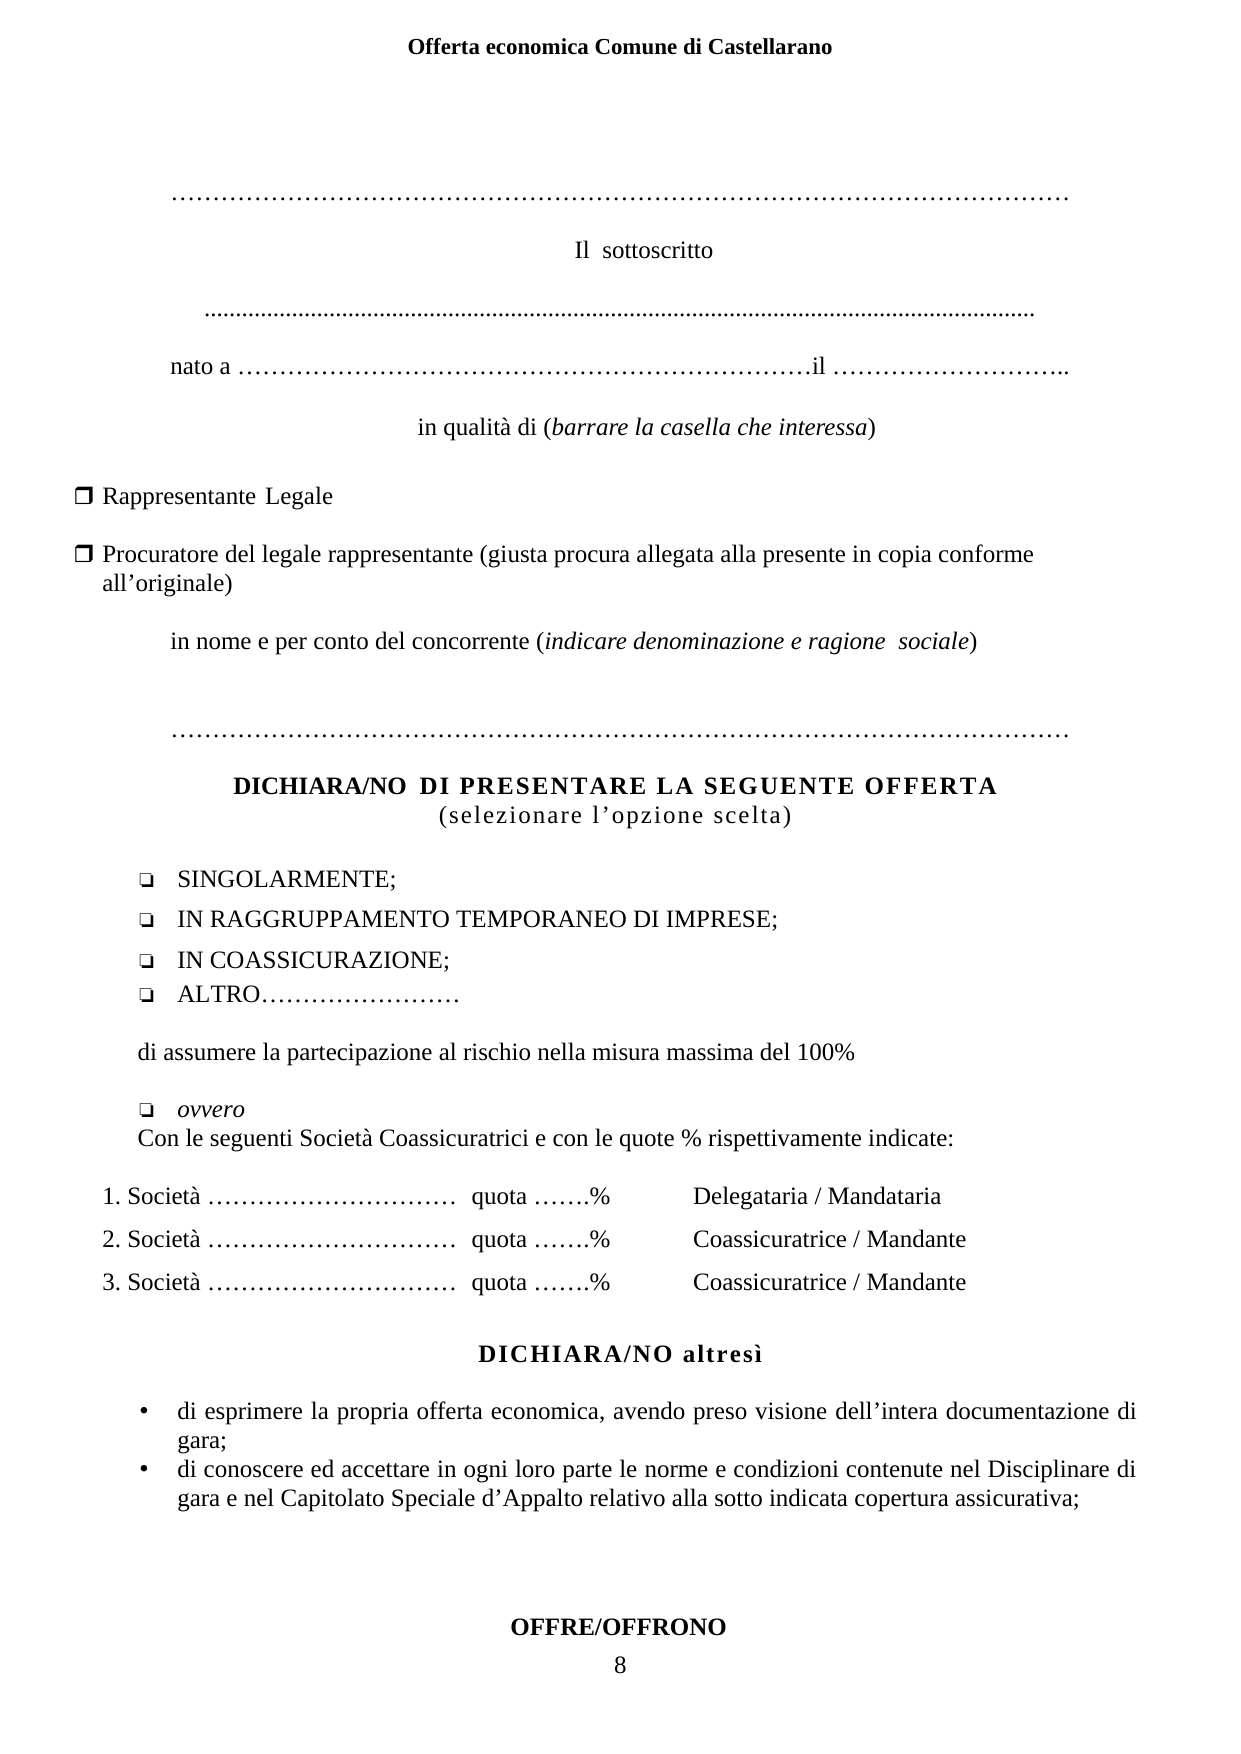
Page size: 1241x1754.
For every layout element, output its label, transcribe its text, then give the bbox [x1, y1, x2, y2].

list Rappresentante Legale [73, 481, 1138, 509]
text di assumere la partecipazione al rischio nella misura massima del 100% [137, 1037, 1138, 1066]
text 3. Società ………………………… quota …….% Coassicuratrice / Mandante [102, 1267, 1138, 1296]
list ALTRO…………………… [139, 979, 1138, 1008]
list ovvero [139, 1094, 1138, 1123]
text 2. Società ………………………… quota …….% Coassicuratrice / Mandante [102, 1224, 1138, 1253]
text DICHIARA/NO DI PRESENTARE LA SEGUENTE OFFERTA [102, 771, 1128, 800]
text DICHIARA/NO altresì [102, 1339, 1138, 1368]
list di conoscere ed accettare in ogni loro parte le norme e condizioni contenute nel Disciplinare di gara e nel Capitolato Speciale d’Appalto relativo alla sotto indicata copertura assicurativa; [139, 1454, 1138, 1511]
text ..................................................................................................................................... [102, 293, 1128, 322]
list SINGOLARMENTE; [139, 864, 1138, 892]
text ……………………………………………………………………………………………… [170, 714, 1123, 743]
text OFFRE/OFFRONO [114, 1612, 1122, 1641]
text in nome e per conto del concorrente (indicare denominazione e ragione sociale) [170, 626, 1123, 655]
text ……………………………………………………………………………………………… [170, 177, 1123, 206]
text in qualità di (barrare la casella che interessa) [170, 412, 1123, 440]
text  Il sottoscritto [102, 235, 1128, 264]
list IN COASSICURAZIONE; [139, 945, 1138, 974]
list di esprimere la propria offerta economica, avendo preso visione dell’intera documentazione di gara; [139, 1396, 1138, 1454]
text 1. Società ………………………… quota …….% Delegataria / Mandataria [102, 1181, 1138, 1209]
text (selezionare l’opzione scelta) [102, 800, 1128, 829]
text Con le seguenti Società Coassicuratrici e con le quote % rispettivamente indicate: [137, 1123, 1138, 1152]
text nato a ……………………………………………………………il ……………………….. [170, 351, 1123, 380]
list IN RAGGRUPPAMENTO TEMPORANEO DI IMPRESE; [139, 904, 1138, 933]
list Procuratore del legale rappresentante (giusta procura allegata alla presente in copia conforme all’originale) [73, 539, 1121, 597]
